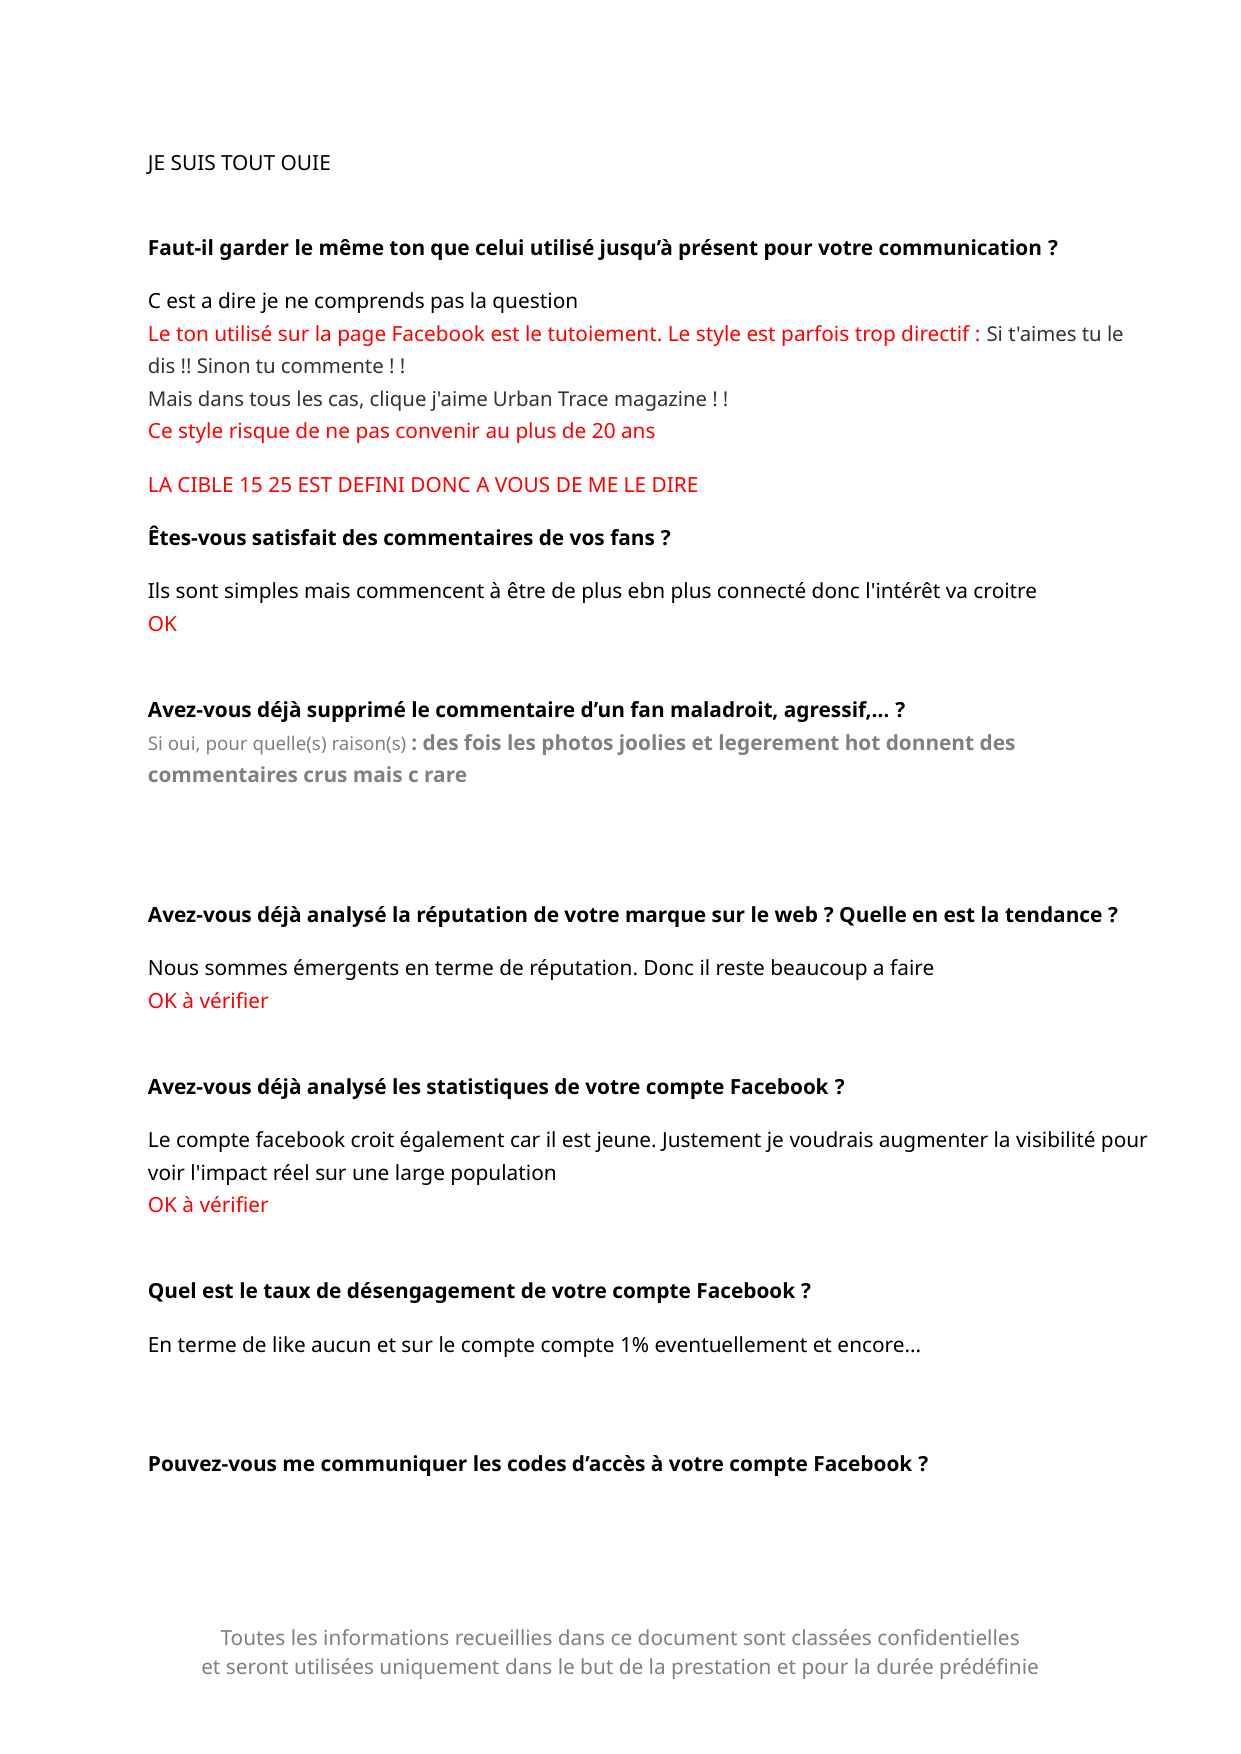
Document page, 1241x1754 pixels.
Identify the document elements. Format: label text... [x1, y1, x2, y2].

text Faut-il garder le même ton que celui utilisé jusqu’à présent pour votre communication ? [148, 233, 1152, 262]
text Nous sommes émergents en terme de réputation. Donc il reste beaucoup a faire OK à vérifier [148, 953, 1152, 1047]
text Avez-vous déjà analysé la réputation de votre marque sur le web ? Quelle en est la tendance ? [148, 900, 1152, 928]
text C est a dire je ne comprends pas la question Le ton utilisé sur la page Facebook est le tutoiement. Le style est parfois trop directif : Si t'aimes tu le dis !! Sinon tu commente ! ! Mais dans tous les cas, clique j'aime Urban Trace magazine ! ! Ce style risque de ne pas convenir au plus de 20 ans [148, 287, 1152, 445]
text Le compte facebook croit également car il est jeune. Justement je voudrais augmenter la visibilité pour voir l'impact réel sur une large population OK à vérifier [148, 1125, 1152, 1252]
text Avez-vous déjà supprimé le commentaire d’un fan maladroit, agressif,… ? Si oui, pour quelle(s) raison(s) : des fois les photos joolies et legerement hot donnent des commentaires crus mais c rare [148, 695, 1152, 789]
text JE SUIS TOUT OUIE [148, 148, 1152, 208]
text Êtes-vous satisfait des commentaires de vos fans ? [148, 523, 1152, 552]
text Ils sont simples mais commencent à être de plus ebn plus connecté donc l'intérêt va croitre OK [148, 577, 1152, 670]
text Avez-vous déjà analysé les statistiques de votre compte Facebook ? [148, 1072, 1152, 1100]
text LA CIBLE 15 25 EST DEFINI DONC A VOUS DE ME LE DIRE [148, 470, 1152, 498]
text Quel est le taux de désengagement de votre compte Facebook ? [148, 1277, 1152, 1305]
text En terme de like aucun et sur le compte compte 1% eventuellement et encore... [148, 1330, 1152, 1424]
text Pouvez-vous me communiquer les codes d’accès à votre compte Facebook ? [148, 1449, 1152, 1477]
